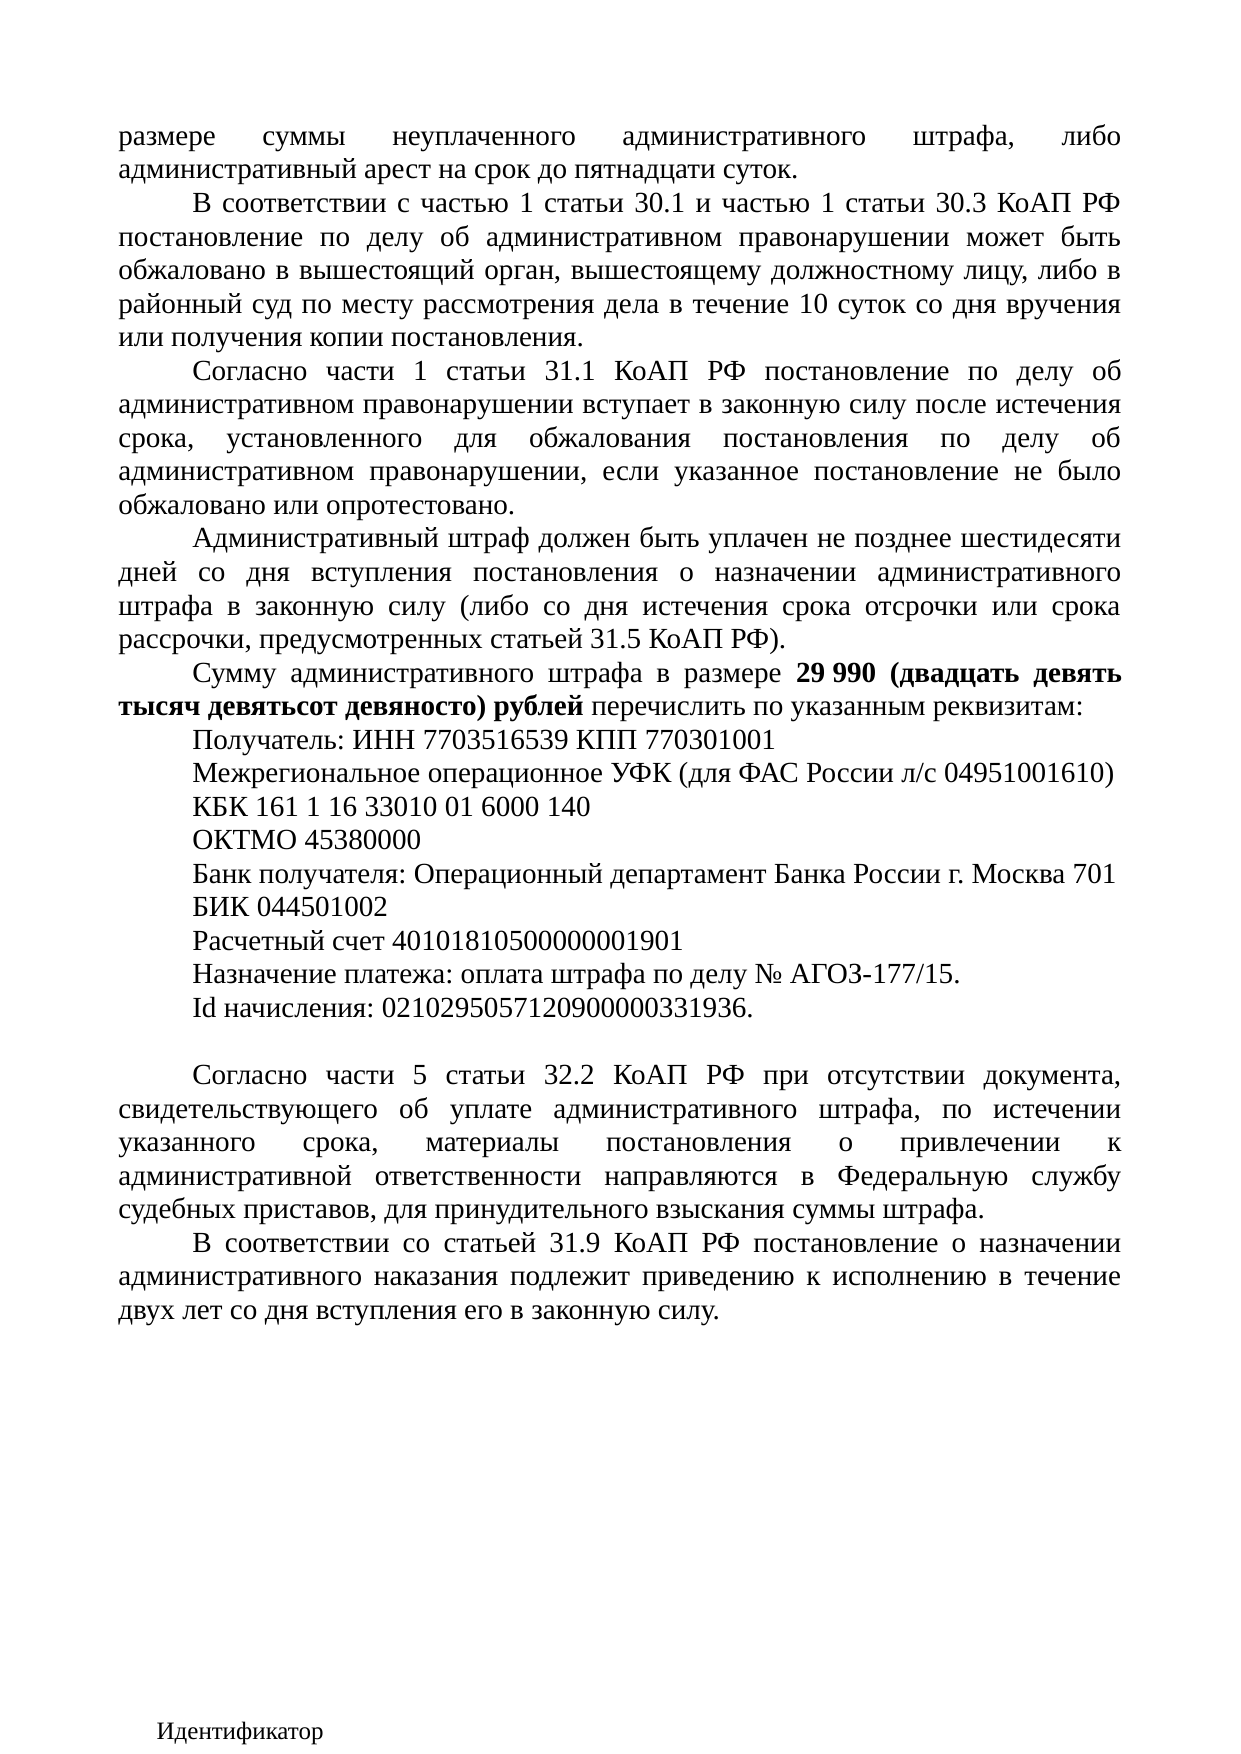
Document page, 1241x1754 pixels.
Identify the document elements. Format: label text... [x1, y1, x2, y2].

text КБК 161 1 16 33010 01 6000 140 [118, 789, 1122, 822]
text В соответствии со статьей 31.9 КоАП РФ постановление о назначении административного наказания подлежит приведению к исполнению в течение двух лет со дня вступления его в законную силу. [118, 1225, 1122, 1326]
text Получатель: ИНН 7703516539 КПП 770301001 [118, 722, 1122, 755]
text Межрегиональное операционное УФК (для ФАС России л/с 04951001610) [118, 755, 1122, 789]
text Административный штраф должен быть уплачен не позднее шестидесяти дней со дня вступления постановления о назначении административного штрафа в законную силу (либо со дня истечения срока отсрочки или срока рассрочки, предусмотренных статьей 31.5 КоАП РФ). [118, 521, 1122, 655]
text Сумму административного штрафа в размере 29 990 (двадцать девять тысяч девятьсот девяносто) рублей перечислить по указанным реквизитам: [118, 655, 1122, 722]
text Id начисления: 0210295057120900000331936. [118, 990, 1122, 1024]
text Банк получателя: Операционный департамент Банка России г. Москва 701 [118, 856, 1122, 889]
text Назначение платежа: оплата штрафа по делу № АГОЗ-177/15. [118, 957, 1122, 990]
text Расчетный счет 40101810500000001901 [118, 923, 1122, 957]
text Согласно части 1 статьи 31.1 КоАП РФ постановление по делу об административном правонарушении вступает в законную силу после истечения срока, установленного для обжалования постановления по делу об административном правонарушении, если указанное постановление не было обжаловано или опротестовано. [118, 353, 1122, 521]
text размере суммы неуплаченного административного штрафа, либо административный арест на срок до пятнадцати суток. [118, 118, 1122, 185]
text БИК 044501002 [118, 889, 1122, 923]
text ОКТМО 45380000 [118, 822, 1122, 856]
text В соответствии с частью 1 статьи 30.1 и частью 1 статьи 30.3 КоАП РФ постановление по делу об административном правонарушении может быть обжаловано в вышестоящий орган, вышестоящему должностному лицу, либо в районный суд по месту рассмотрения дела в течение 10 суток со дня вручения или получения копии постановления. [118, 185, 1122, 353]
text Согласно части 5 статьи 32.2 КоАП РФ при отсутствии документа, свидетельствующего об уплате административного штрафа, по истечении указанного срока, материалы постановления о привлечении к административной ответственности направляются в Федеральную службу судебных приставов, для принудительного взыскания суммы штрафа. [118, 1057, 1122, 1225]
